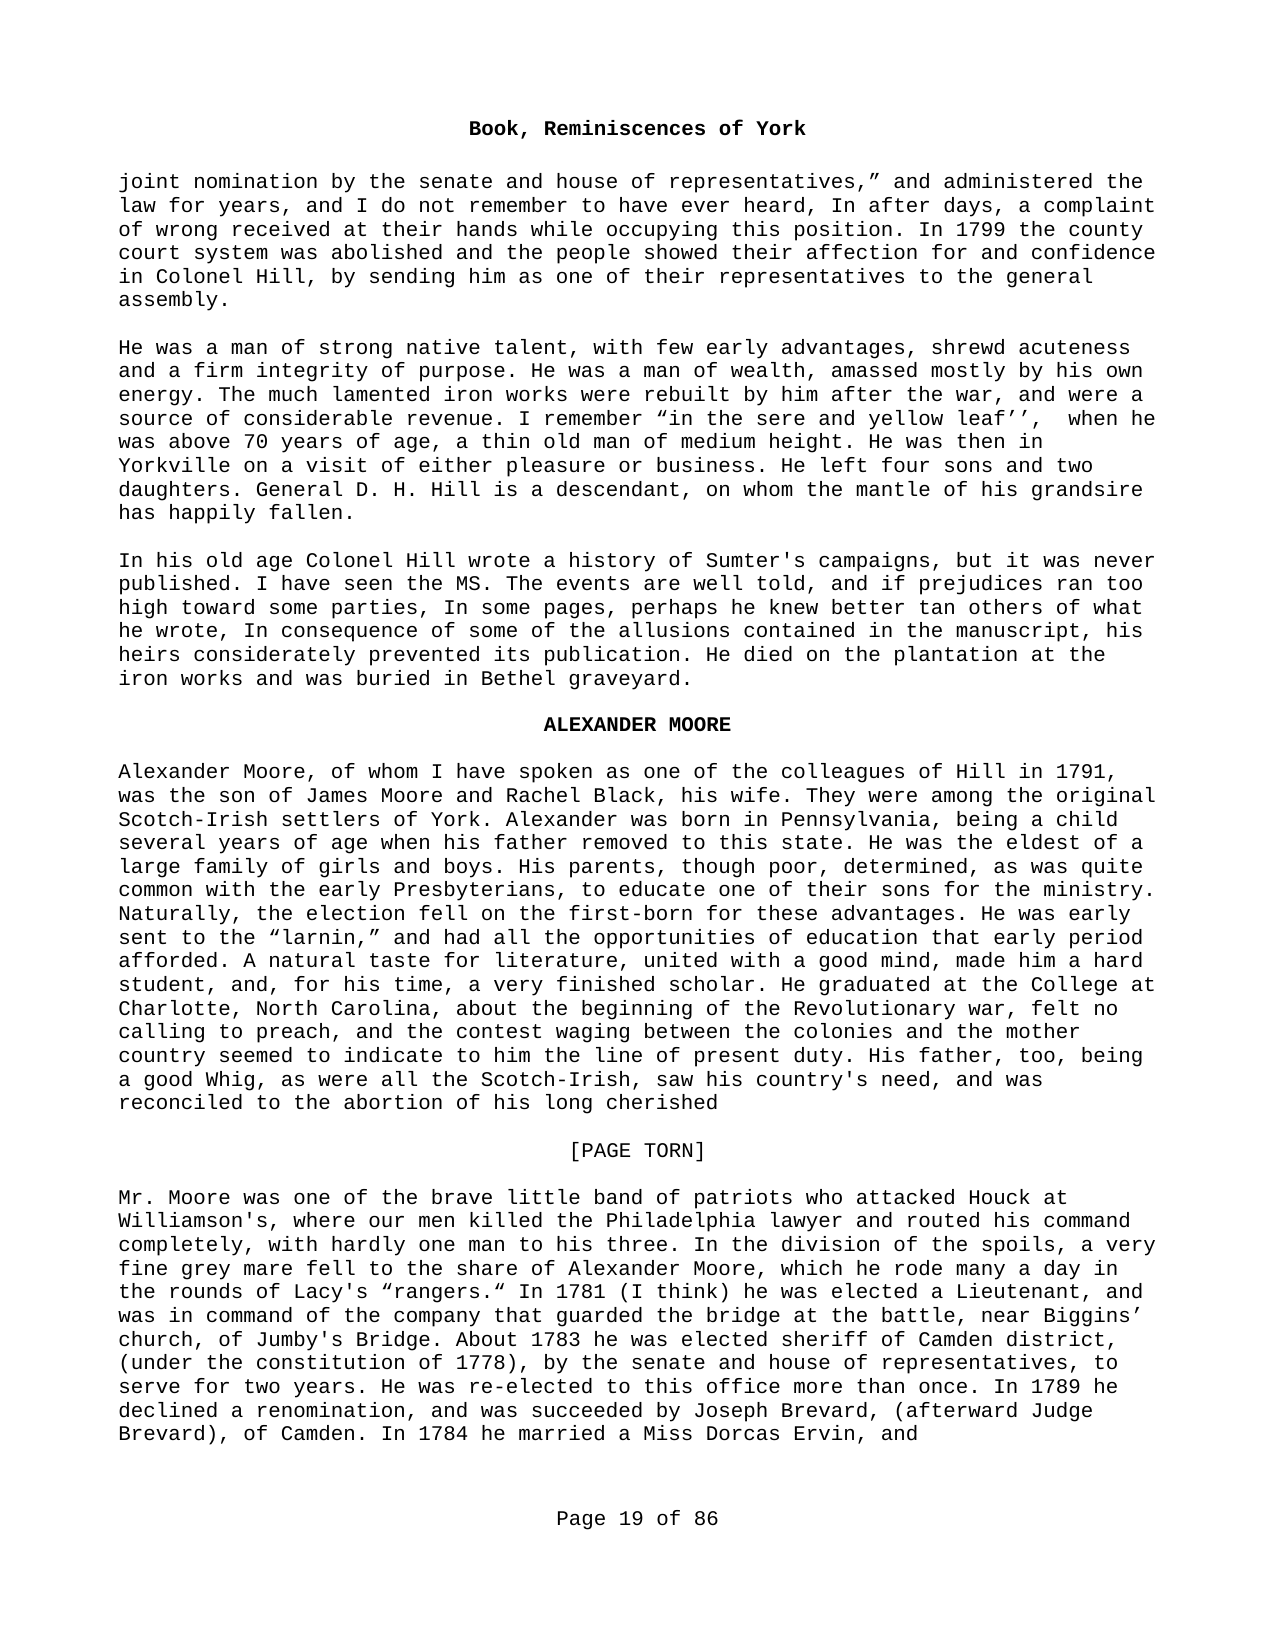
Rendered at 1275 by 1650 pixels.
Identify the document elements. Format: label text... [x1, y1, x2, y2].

text joint nomination by the senate and house of representatives,” and administered the law for years, and I do not remember to have ever heard, In after days, a complaint of wrong received at their hands while occupying this position. In 1799 the county court system was abolished and the people showed their affection for and confidence in Colonel Hill, by sending him as one of their representatives to the general assembly. [118, 171, 1157, 313]
text Alexander Moore, of whom I have spoken as one of the colleagues of Hill in 1791, was the son of James Moore and Rachel Black, his wife. They were among the original Scotch-Irish settlers of York. Alexander was born in Pennsylvania, being a child several years of age when his father removed to this state. He was the eldest of a large family of girls and boys. His parents, though poor, determined, as was quite common with the early Presbyterians, to educate one of their sons for the ministry. Naturally, the election fell on the first-born for these advantages. He was early sent to the “larnin,” and had all the opportunities of education that early period afforded. A natural taste for literature, united with a good mind, made him a hard student, and, for his time, a very finished scholar. He graduated at the College at Charlotte, North Carolina, about the beginning of the Revolutionary war, felt no calling to preach, and the contest waging between the colonies and the mother country seemed to indicate to him the line of present duty. His father, too, being a good Whig, as were all the Scotch-Irish, saw his country's need, and was reconciled to the abortion of his long cherished [118, 761, 1157, 1116]
text He was a man of strong native talent, with few early advantages, shrewd acuteness and a firm integrity of purpose. He was a man of wealth, amassed mostly by his own energy. The much lamented iron works were rebuilt by him after the war, and were a source of considerable revenue. I remember “in the sere and yellow leaf’’, when he was above 70 years of age, a thin old man of medium height. He was then in Yorkville on a visit of either pleasure or business. He left four sons and two daughters. General D. H. Hill is a descendant, on whom the mantle of his grandsire has happily fallen. [118, 337, 1157, 526]
text In his old age Colonel Hill wrote a history of Sumter's campaigns, but it was never published. I have seen the MS. The events are well told, and if prejudices ran too high toward some parties, In some pages, perhaps he knew better tan others of what he wrote, In consequence of some of the allusions contained in the manuscript, his heirs considerately prevented its publication. He died on the plantation at the iron works and was buried in Bethel graveyard. [118, 549, 1157, 691]
text [PAGE TORN] [118, 1139, 1157, 1163]
text Mr. Moore was one of the brave little band of patriots who attacked Houck at Williamson's, where our men killed the Philadelphia lawyer and routed his command completely, with hardly one man to his three. In the division of the spoils, a very fine grey mare fell to the share of Alexander Moore, which he rode many a day in the rounds of Lacy's “rangers.“ In 1781 (I think) he was elected a Lieutenant, and was in command of the company that guarded the bridge at the battle, near Biggins’ church, of Jumby's Bridge. About 1783 he was elected sheriff of Camden district, (under the constitution of 1778), by the senate and house of representatives, to serve for two years. He was re-elected to this office more than once. In 1789 he declined a renomination, and was succeeded by Joseph Brevard, (afterward Judge Brevard), of Camden. In 1784 he married a Miss Dorcas Ervin, and [118, 1187, 1157, 1447]
subtitle ALEXANDER MOORE [118, 714, 1157, 738]
